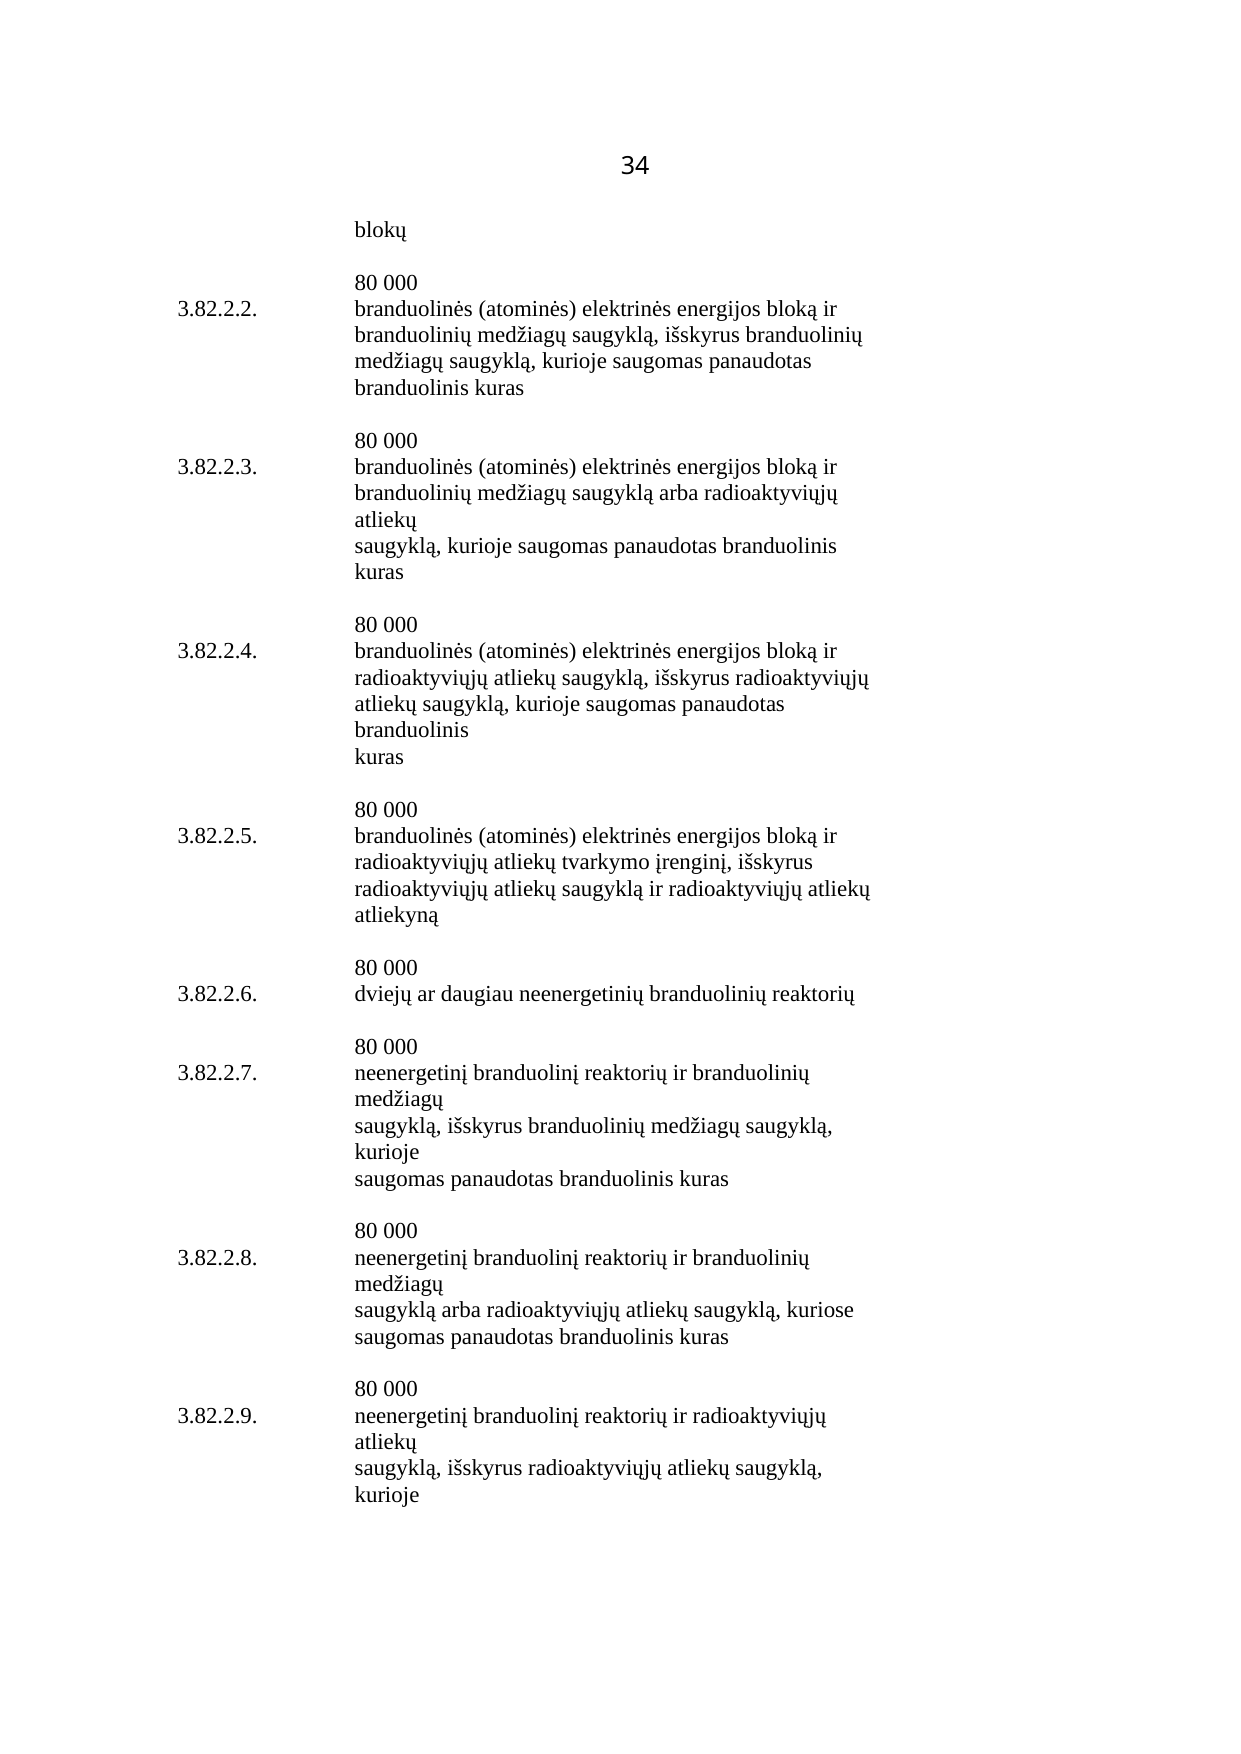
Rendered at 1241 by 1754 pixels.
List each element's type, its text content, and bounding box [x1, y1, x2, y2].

text atliekyną 80 000 [354, 901, 892, 980]
text medžiagų saugyklą, kurioje saugomas panaudotas [354, 348, 892, 374]
text 3.82.2.3. branduolinės (atominės) elektrinės energijos bloką ir [177, 453, 892, 479]
text 3.82.2.2. branduolinės (atominės) elektrinės energijos bloką ir [177, 295, 892, 321]
text branduolinių medžiagų saugyklą arba radioaktyviųjų atliekų [354, 479, 892, 532]
text radioaktyviųjų atliekų tvarkymo įrenginį, išskyrus [354, 848, 892, 875]
text 3.82.2.5. branduolinės (atominės) elektrinės energijos bloką ir [177, 822, 892, 848]
text 3.82.2.8. neenergetinį branduolinį reaktorių ir branduolinių medžiagų [177, 1244, 892, 1296]
text blokų 80 000 [354, 216, 892, 295]
text radioaktyviųjų atliekų saugyklą, išskyrus radioaktyviųjų [354, 664, 892, 690]
text radioaktyviųjų atliekų saugyklą ir radioaktyviųjų atliekų [354, 875, 892, 901]
text saugomas panaudotas branduolinis kuras 80 000 [354, 1164, 892, 1244]
text saugyklą, išskyrus radioaktyviųjų atliekų saugyklą, kurioje [354, 1454, 892, 1507]
text 3.82.2.4. branduolinės (atominės) elektrinės energijos bloką ir [177, 637, 892, 664]
text branduolinis kuras 80 000 [354, 374, 892, 453]
text saugyklą arba radioaktyviųjų atliekų saugyklą, kuriose [354, 1296, 892, 1323]
text saugyklą, išskyrus branduolinių medžiagų saugyklą, kurioje [354, 1112, 892, 1164]
text saugyklą, kurioje saugomas panaudotas branduolinis kuras 80 000 [354, 532, 892, 637]
text saugomas panaudotas branduolinis kuras 80 000 [354, 1323, 892, 1402]
text 3.82.2.9. neenergetinį branduolinį reaktorių ir radioaktyviųjų atliekų [177, 1402, 892, 1454]
text 3.82.2.6. dviejų ar daugiau neenergetinių branduolinių reaktorių 80 000 [177, 980, 892, 1059]
text kuras 80 000 [354, 743, 892, 822]
text atliekų saugyklą, kurioje saugomas panaudotas branduolinis [354, 690, 892, 743]
text 3.82.2.7. neenergetinį branduolinį reaktorių ir branduolinių medžiagų [177, 1059, 892, 1112]
text branduolinių medžiagų saugyklą, išskyrus branduolinių [354, 321, 892, 348]
